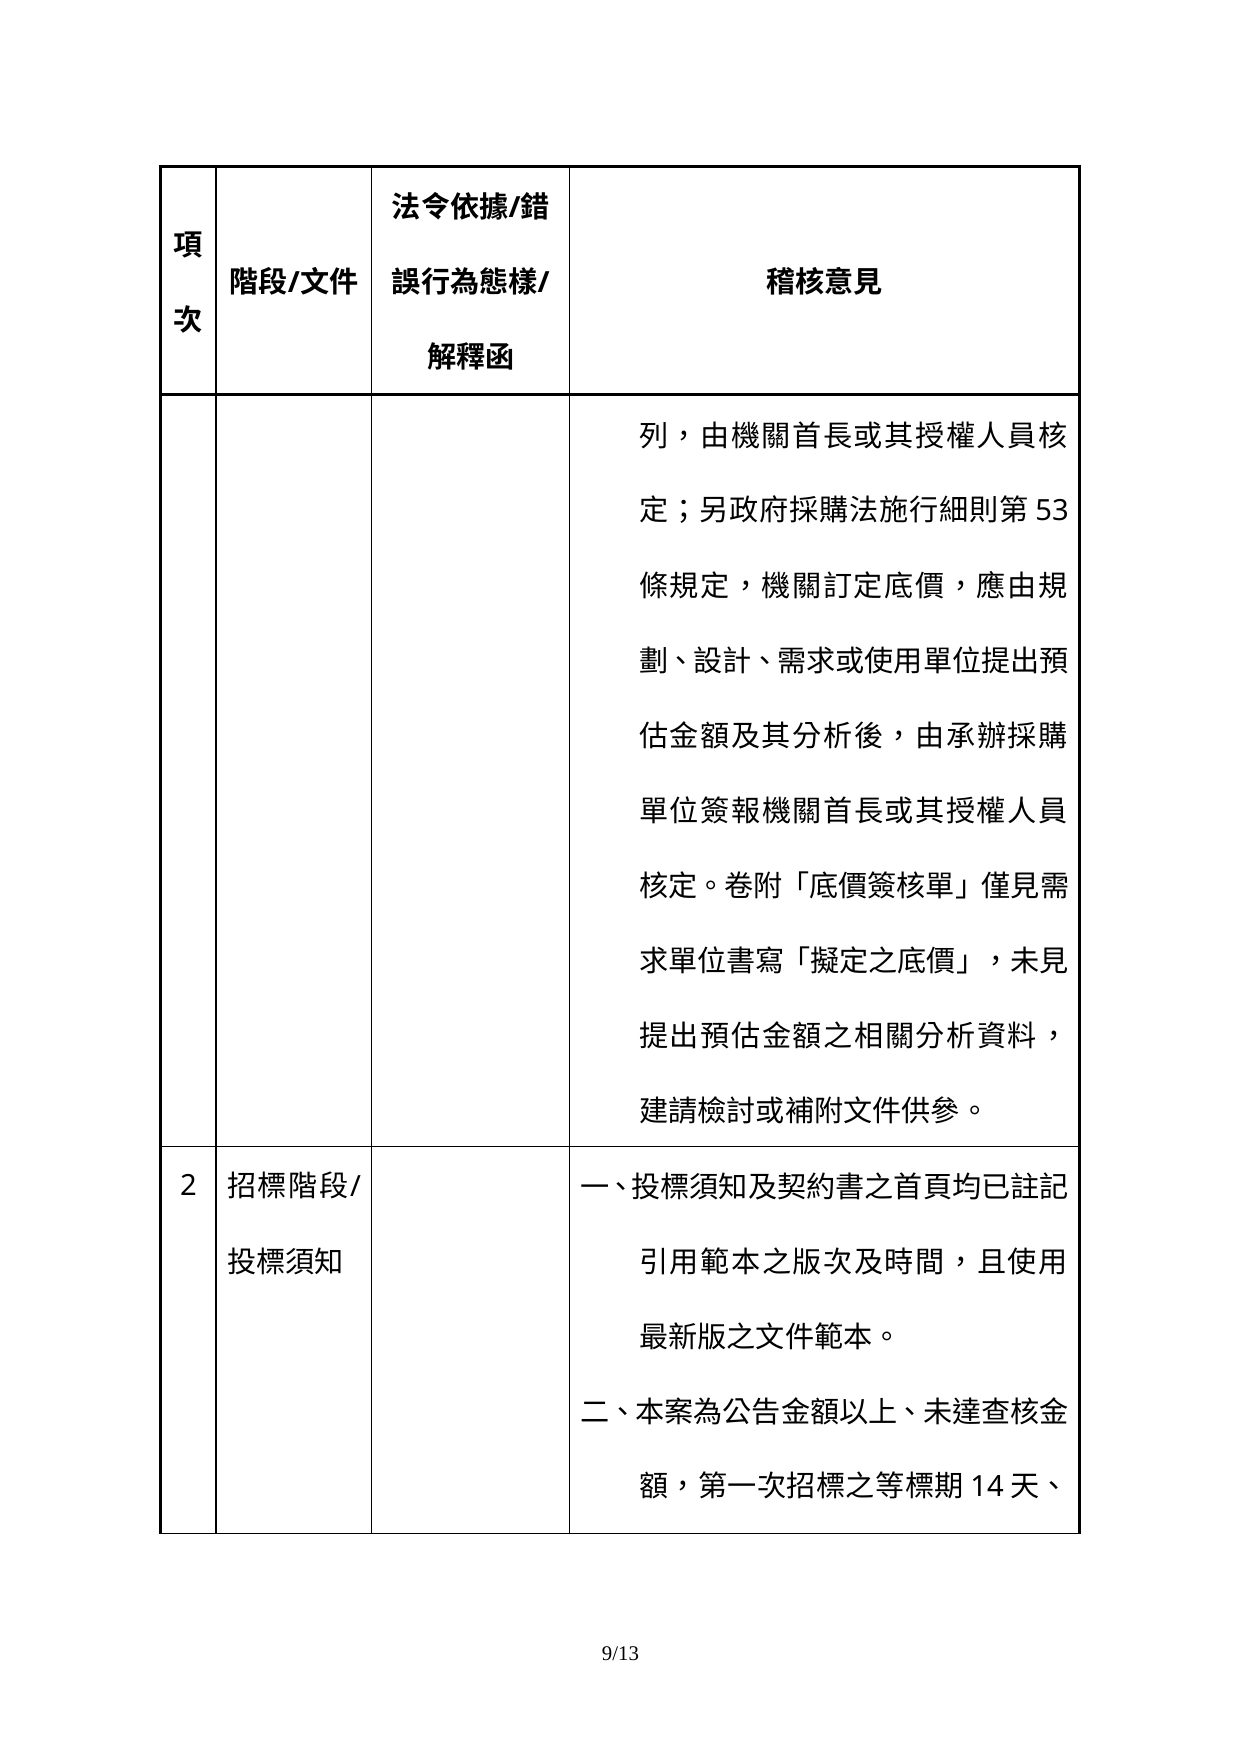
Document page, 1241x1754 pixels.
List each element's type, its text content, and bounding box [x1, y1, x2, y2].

table_cell 列，由機關首長或其授權人員核定；另政府採購法施行細則第53條規定，機關訂定底價，應由規劃、設計、需求或使用單位提出預估金額及其分析後，由承辦採購單位簽報機關首長或其授權人員核定。卷附「底價簽核單」僅見需求單位書寫「擬定之底價」，未見提出預估金額之相關分析資料，建請檢討或補附文件供參。 [570, 396, 1078, 1146]
table_cell [372, 396, 569, 1146]
table_header 項次 [162, 168, 215, 393]
table_cell 2 [162, 1147, 215, 1533]
table_header 階段/文件 [217, 168, 371, 393]
table_cell [217, 396, 371, 1146]
table_cell [372, 1147, 569, 1533]
table_cell 一、投標須知及契約書之首頁均已註記引用範本之版次及時間，且使用最新版之文件範本。 二、本案為公告金額以上、未達查核金額，第一次招標之等標期14天、 [570, 1147, 1078, 1533]
table_header 法令依據/錯誤行為態樣/解釋函 [372, 168, 569, 393]
table_cell 招標階段/投標須知 [217, 1147, 371, 1533]
table_header 稽核意見 [570, 168, 1078, 393]
table_cell [162, 396, 215, 1146]
